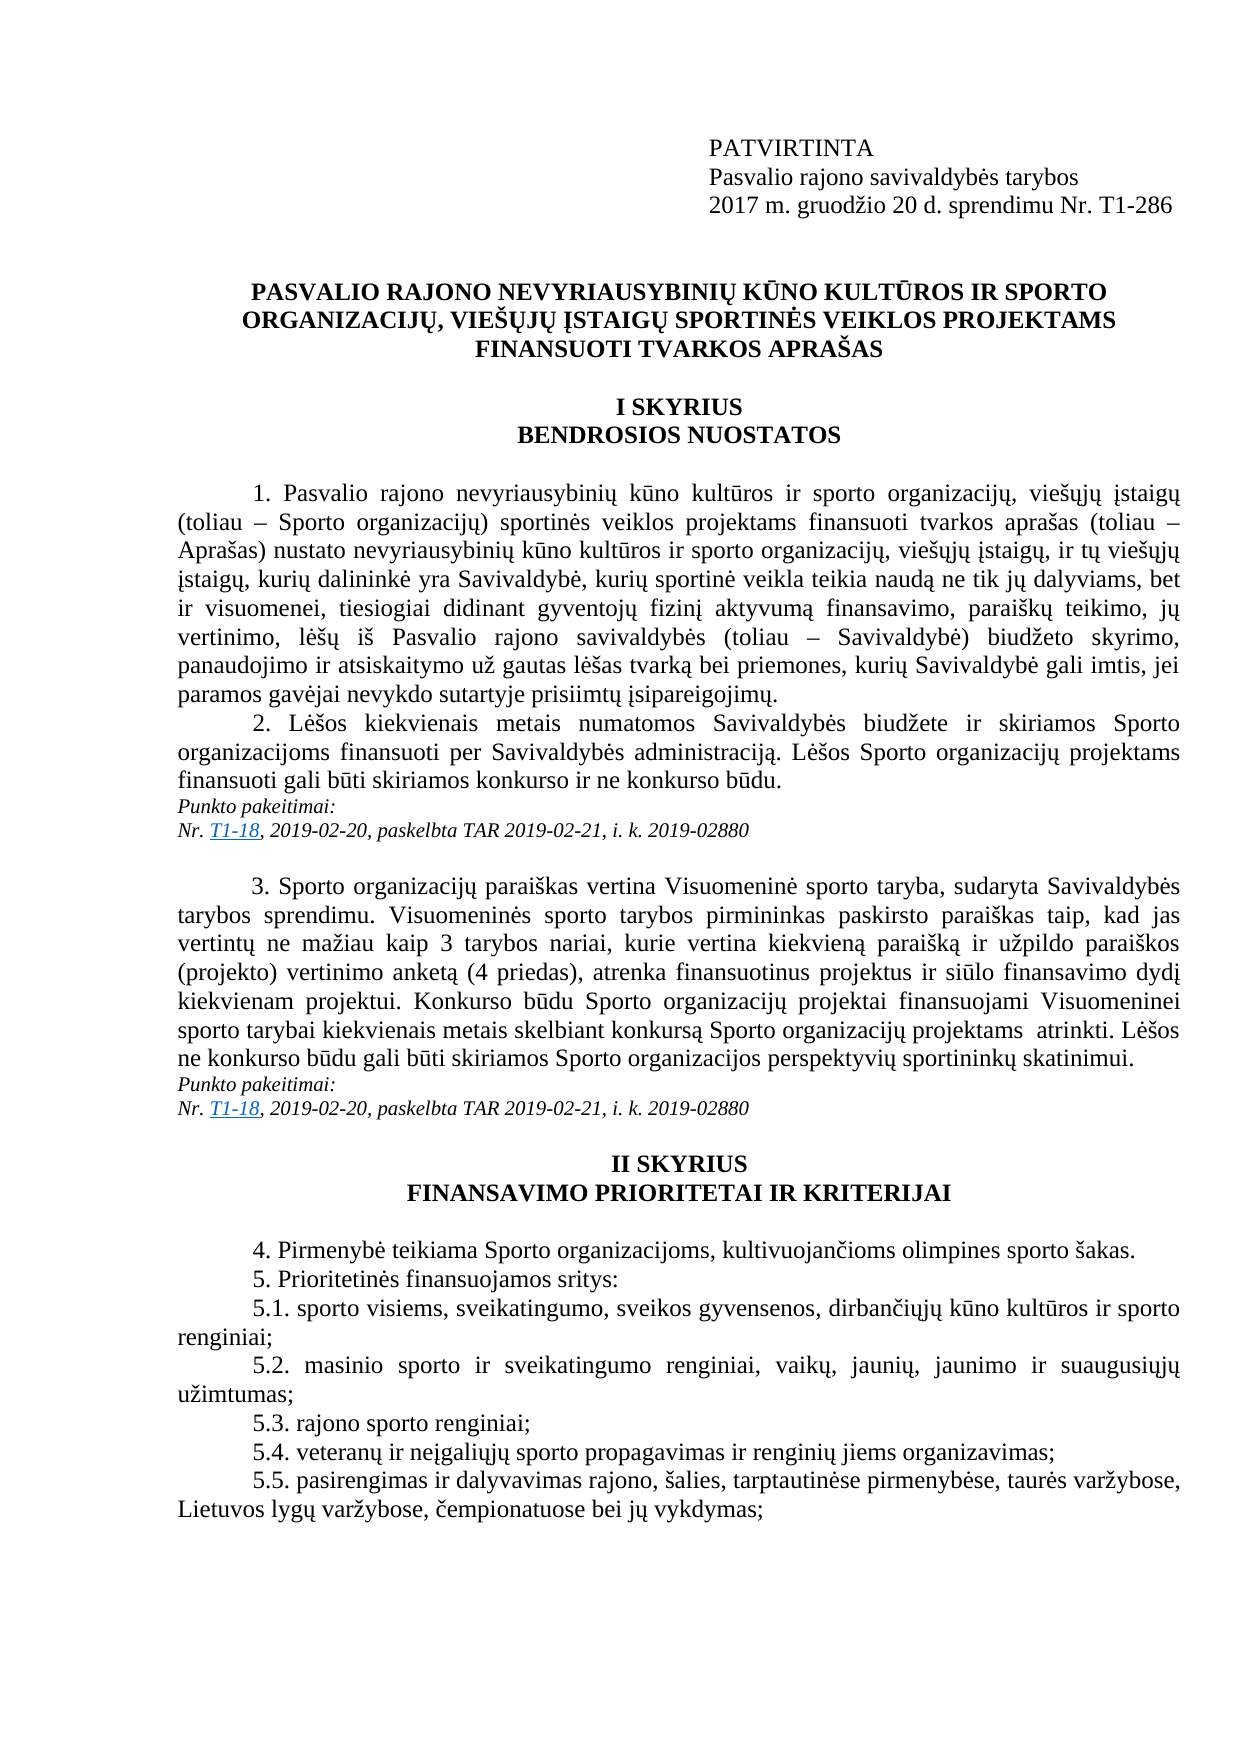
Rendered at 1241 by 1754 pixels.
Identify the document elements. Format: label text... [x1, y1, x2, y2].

text 5.3. rajono sporto renginiai; [177, 1408, 1181, 1437]
text I SKYRIUS [177, 392, 1181, 420]
text Pasvalio rajono savivaldybės tarybos [177, 162, 1181, 190]
text PATVIRTINTA [177, 133, 1181, 162]
text 5.1. sporto visiems, sveikatingumo, sveikos gyvensenos, dirbančiųjų kūno kultūros ir sporto renginiai; [177, 1293, 1181, 1350]
text 5.5. pasirengimas ir dalyvavimas rajono, šalies, tarptautinėse pirmenybėse, taurės varžybose, Lietuvos lygų varžybose, čempionatuose bei jų vykdymas; [177, 1465, 1181, 1523]
text FINANSAVIMO PRIORITETAI IR KRITERIJAI [177, 1178, 1181, 1207]
text 2. Lėšos kiekvienais metais numatomos Savivaldybės biudžete ir skiriamos Sporto organizacijoms finansuoti per Savivaldybės administraciją. Lėšos Sporto organizacijų projektams finansuoti gali būti skiriamos konkurso ir ne konkurso būdu. [177, 708, 1181, 794]
text 5. Prioritetinės finansuojamos sritys: [252, 1264, 1181, 1293]
text 5.4. veteranų ir neįgaliųjų sporto propagavimas ir renginių jiems organizavimas; [177, 1437, 1181, 1465]
text Punkto pakeitimai: [177, 794, 1181, 818]
text II SKYRIUS [177, 1149, 1181, 1178]
text Nr. T1-18, 2019-02-20, paskelbta TAR 2019-02-21, i. k. 2019-02880 [177, 818, 1181, 842]
text 3. Sporto organizacijų paraiškas vertina Visuomeninė sporto taryba, sudaryta Savivaldybės tarybos sprendimu. Visuomeninės sporto tarybos pirmininkas paskirsto paraiškas taip, kad jas vertintų ne mažiau kaip 3 tarybos nariai, kurie vertina kiekvieną paraišką ir užpildo paraiškos (projekto) vertinimo anketą (4 priedas), atrenka finansuotinus projektus ir siūlo finansavimo dydį kiekvienam projektui. Konkurso būdu Sporto organizacijų projektai finansuojami Visuomeninei sporto tarybai kiekvienais metais skelbiant konkursą Sporto organizacijų projektams atrinkti. Lėšos ne konkurso būdu gali būti skiriamos Sporto organizacijos perspektyvių sportininkų skatinimui. [177, 871, 1181, 1072]
text BENDROSIOS NUOSTATOS [177, 420, 1181, 449]
text 4. Pirmenybė teikiama Sporto organizacijoms, kultivuojančioms olimpines sporto šakas. [252, 1235, 1181, 1264]
text 5.2. masinio sporto ir sveikatingumo renginiai, vaikų, jaunių, jaunimo ir suaugusiųjų užimtumas; [177, 1350, 1181, 1408]
text Nr. T1-18, 2019-02-20, paskelbta TAR 2019-02-21, i. k. 2019-02880 [177, 1096, 1181, 1120]
text 2017 m. gruodžio 20 d. sprendimu Nr. T1-286 [177, 190, 1181, 219]
text PASVALIO RAJONO NEVYRIAUSYBINIŲ KŪNO KULTŪROS IR SPORTO ORGANIZACIJŲ, VIEŠŲJŲ ĮSTAIGŲ SPORTINĖS VEIKLOS PROJEKTAMS FINANSUOTI TVARKOS APRAŠAS [177, 277, 1181, 363]
text Punkto pakeitimai: [177, 1072, 1181, 1096]
text 1. Pasvalio rajono nevyriausybinių kūno kultūros ir sporto organizacijų, viešųjų įstaigų (toliau – Sporto organizacijų) sportinės veiklos projektams finansuoti tvarkos aprašas (toliau – Aprašas) nustato nevyriausybinių kūno kultūros ir sporto organizacijų, viešųjų įstaigų, ir tų viešųjų įstaigų, kurių dalininkė yra Savivaldybė, kurių sportinė veikla teikia naudą ne tik jų dalyviams, bet ir visuomenei, tiesiogiai didinant gyventojų fizinį aktyvumą finansavimo, paraiškų teikimo, jų vertinimo, lėšų iš Pasvalio rajono savivaldybės (toliau – Savivaldybė) biudžeto skyrimo, panaudojimo ir atsiskaitymo už gautas lėšas tvarką bei priemones, kurių Savivaldybė gali imtis, jei paramos gavėjai nevykdo sutartyje prisiimtų įsipareigojimų. [177, 478, 1181, 708]
